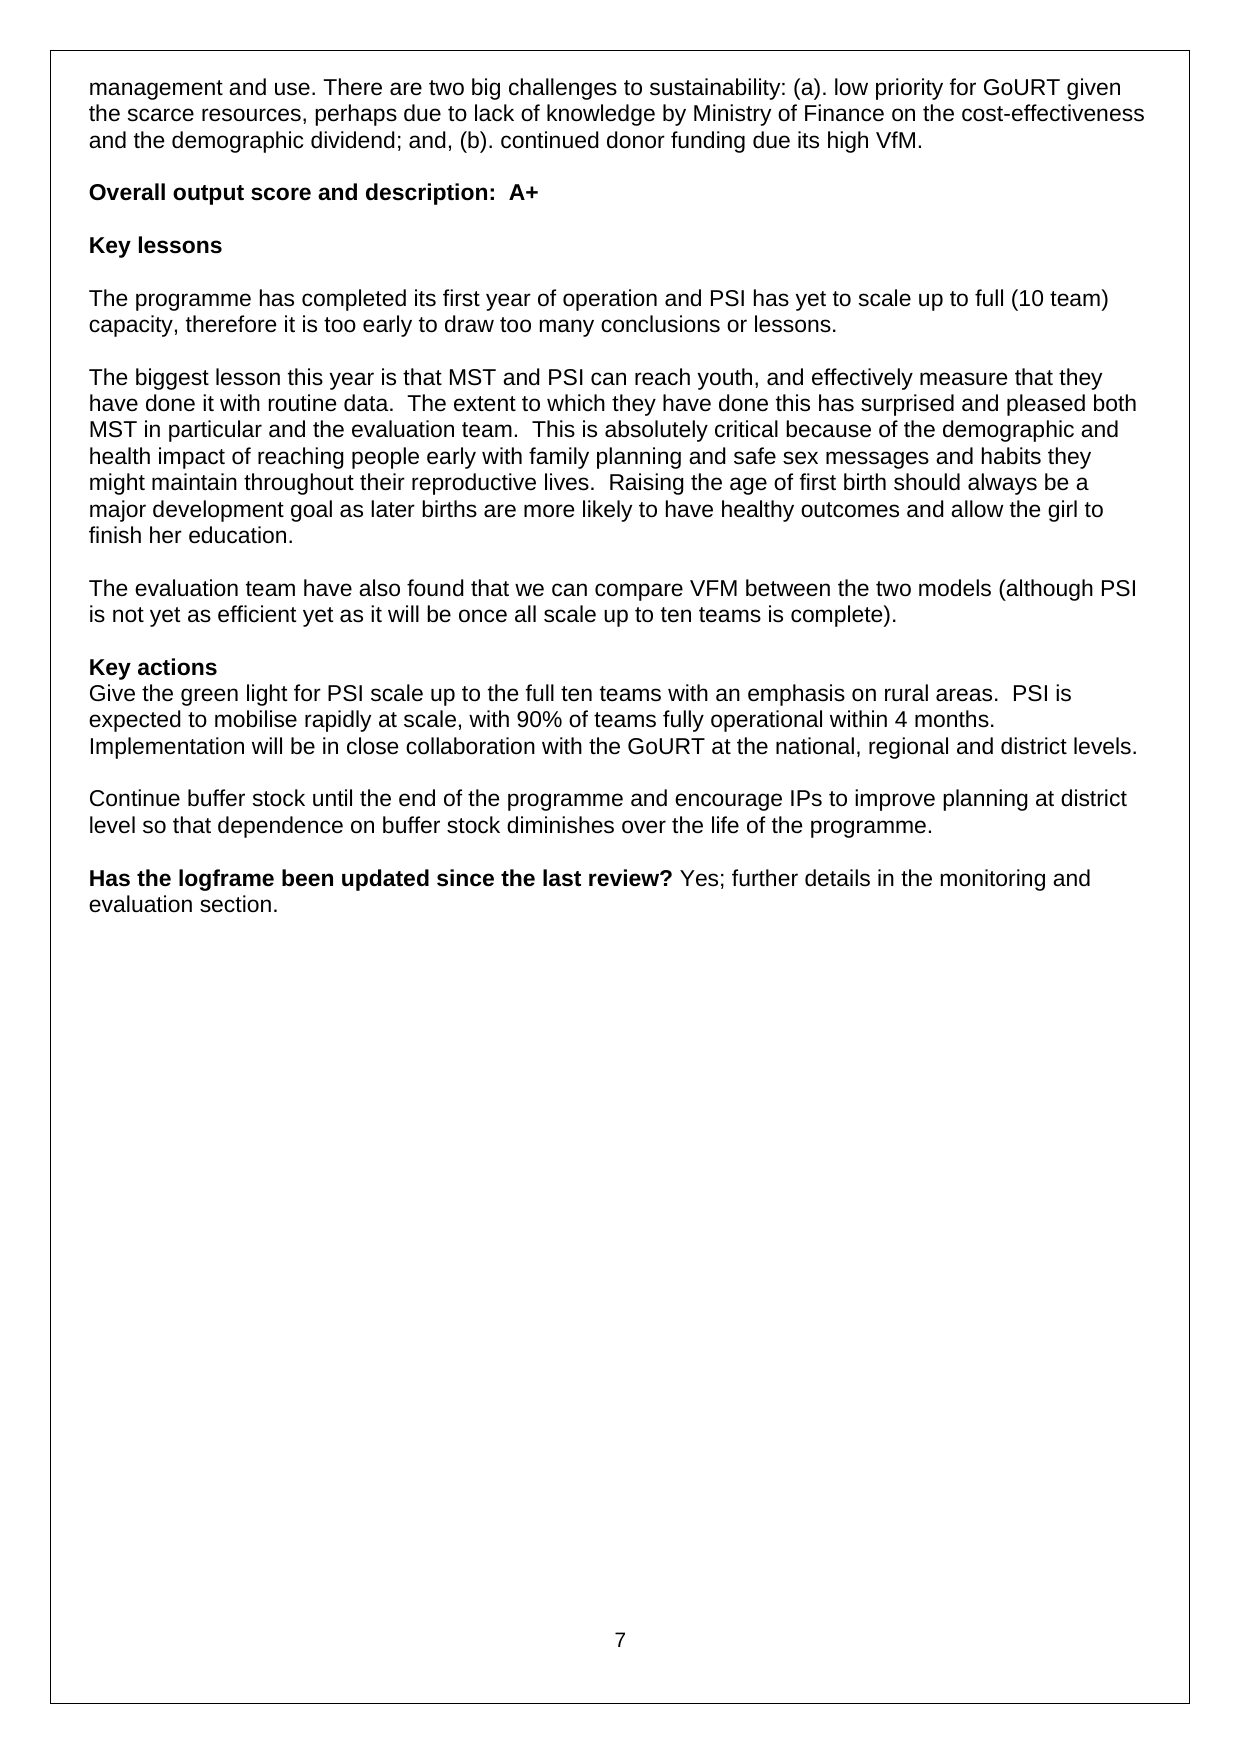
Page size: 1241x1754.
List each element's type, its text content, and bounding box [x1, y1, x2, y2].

text Key lessons [89, 232, 1152, 258]
text The biggest lesson this year is that MST and PSI can reach youth, and effectively measure that they have done it with routine data. The extent to which they have done this has surprised and pleased both MST in particular and the evaluation team. This is absolutely critical because of the demographic and health impact of reaching people early with family planning and safe sex messages and habits they might maintain throughout their reproductive lives. Raising the age of first birth should always be a major development goal as later births are more likely to have healthy outcomes and allow the girl to finish her education. [89, 364, 1152, 548]
text Overall output score and description: A+ [89, 179, 1152, 206]
text management and use. There are two big challenges to sustainability: (a). low priority for GoURT given the scarce resources, perhaps due to lack of knowledge by Ministry of Finance on the cost-effectiveness and the demographic dividend; and, (b). continued donor funding due its high VfM. [89, 74, 1152, 153]
text Give the green light for PSI scale up to the full ten teams with an emphasis on rural areas. PSI is expected to mobilise rapidly at scale, with 90% of teams fully operational within 4 months. Implementation will be in close collaboration with the GoURT at the national, regional and district levels. [89, 680, 1152, 759]
text Continue buffer stock until the end of the programme and encourage IPs to improve planning at district level so that dependence on buffer stock diminishes over the life of the programme. [89, 785, 1152, 838]
text The programme has completed its first year of operation and PSI has yet to scale up to full (10 team) capacity, therefore it is too early to draw too many conclusions or lessons. [89, 285, 1152, 337]
text The evaluation team have also found that we can compare VFM between the two models (although PSI is not yet as efficient yet as it will be once all scale up to ten teams is complete). [89, 574, 1152, 627]
text Has the logframe been updated since the last review? Yes; further details in the monitoring and evaluation section. [89, 864, 1152, 917]
text Key actions [89, 654, 1152, 680]
